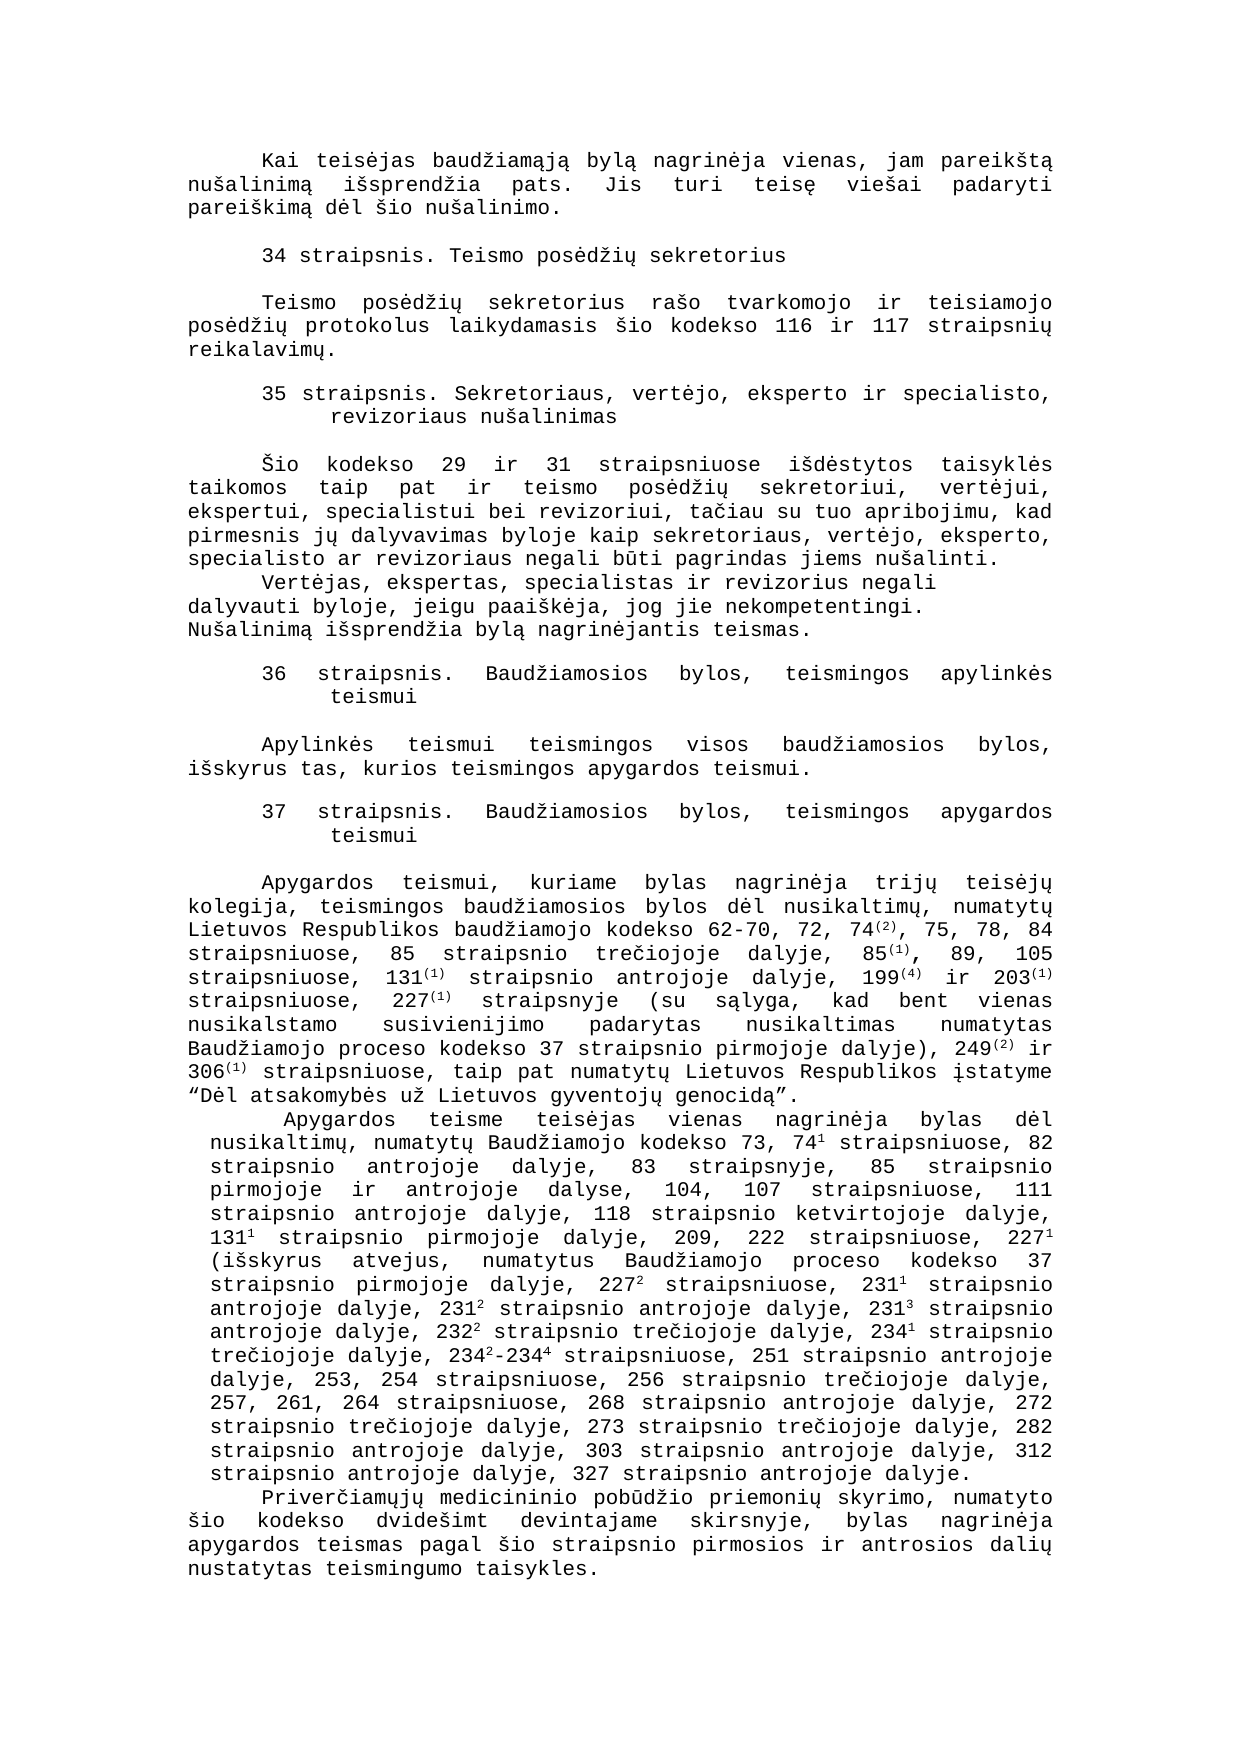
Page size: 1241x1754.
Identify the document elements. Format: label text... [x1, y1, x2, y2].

text 35 straipsnis. Sekretoriaus, vertėjo, eksperto ir specialisto, revizoriaus nušalinimas [261, 383, 1053, 430]
text Priverčiamųjų medicininio pobūdžio priemonių skyrimo, numatyto šio kodekso dvidešimt devintajame skirsnyje, bylas nagrinėja apygardos teismas pagal šio straipsnio pirmosios ir antrosios dalių nustatytas teismingumo taisykles. [187, 1487, 1053, 1581]
text Šio kodekso 29 ir 31 straipsniuose išdėstytos taisyklės taikomos taip pat ir teismo posėdžių sekretoriui, vertėjui, ekspertui, specialistui bei revizoriui, tačiau su tuo apribojimu, kad pirmesnis jų dalyvavimas byloje kaip sekretoriaus, vertėjo, eksperto, specialisto ar revizoriaus negali būti pagrindas jiems nušalinti. [187, 454, 1053, 572]
text Teismo posėdžių sekretorius rašo tvarkomojo ir teisiamojo posėdžių protokolus laikydamasis šio kodekso 116 ir 117 straipsnių reikalavimų. [187, 292, 1053, 363]
text Apylinkės teismui teismingos visos baudžiamosios bylos, išskyrus tas, kurios teismingos apygardos teismui. [187, 734, 1053, 781]
text 34 straipsnis. Teismo posėdžių sekretorius [212, 244, 1053, 268]
text 36 straipsnis. Baudžiamosios bylos, teismingos apylinkės teismui [261, 663, 1053, 710]
text Apygardos teisme teisėjas vienas nagrinėja bylas dėl nusikaltimų, numatytų Baudžiamojo kodekso 73, 741 straipsniuose, 82 straipsnio antrojoje dalyje, 83 straipsnyje, 85 straipsnio pirmojoje ir antrojoje dalyse, 104, 107 straipsniuose, 111 straipsnio antrojoje dalyje, 118 straipsnio ketvirtojoje dalyje, 1311 straipsnio pirmojoje dalyje, 209, 222 straipsniuose, 2271 (išskyrus atvejus, numatytus Baudžiamojo proceso kodekso 37 straipsnio pirmojoje dalyje, 2272 straipsniuose, 2311 straipsnio antrojoje dalyje, 2312 straipsnio antrojoje dalyje, 2313 straipsnio antrojoje dalyje, 2322 straipsnio trečiojoje dalyje, 2341 straipsnio trečiojoje dalyje, 2342-2344 straipsniuose, 251 straipsnio antrojoje dalyje, 253, 254 straipsniuose, 256 straipsnio trečiojoje dalyje, 257, 261, 264 straipsniuose, 268 straipsnio antrojoje dalyje, 272 straipsnio trečiojoje dalyje, 273 straipsnio trečiojoje dalyje, 282 straipsnio antrojoje dalyje, 303 straipsnio antrojoje dalyje, 312 straipsnio antrojoje dalyje, 327 straipsnio antrojoje dalyje. [209, 1108, 1053, 1487]
text Vertėjas, ekspertas, specialistas ir revizorius negali dalyvauti byloje, jeigu paaiškėja, jog jie nekompetentingi. Nušalinimą išsprendžia bylą nagrinėjantis teismas. [187, 572, 1053, 643]
text Kai teisėjas baudžiamąją bylą nagrinėja vienas, jam pareikštą nušalinimą išsprendžia pats. Jis turi teisę viešai padaryti pareiškimą dėl šio nušalinimo. [187, 150, 1053, 221]
text Apygardos teismui, kuriame bylas nagrinėja trijų teisėjų kolegija, teismingos baudžiamosios bylos dėl nusikaltimų, numatytų Lietuvos Respublikos baudžiamojo kodekso 62-70, 72, 74(2), 75, 78, 84 straipsniuose, 85 straipsnio trečiojoje dalyje, 85(1), 89, 105 straipsniuose, 131(1) straipsnio antrojoje dalyje, 199(4) ir 203(1) straipsniuose, 227(1) straipsnyje (su sąlyga, kad bent vienas nusikalstamo susivienijimo padarytas nusikaltimas numatytas Baudžiamojo proceso kodekso 37 straipsnio pirmojoje dalyje), 249(2) ir 306(1) straipsniuose, taip pat numatytų Lietuvos Respublikos įstatyme “Dėl atsakomybės už Lietuvos gyventojų genocidą”. [187, 872, 1053, 1108]
text 37 straipsnis. Baudžiamosios bylos, teismingos apygardos teismui [261, 801, 1053, 848]
